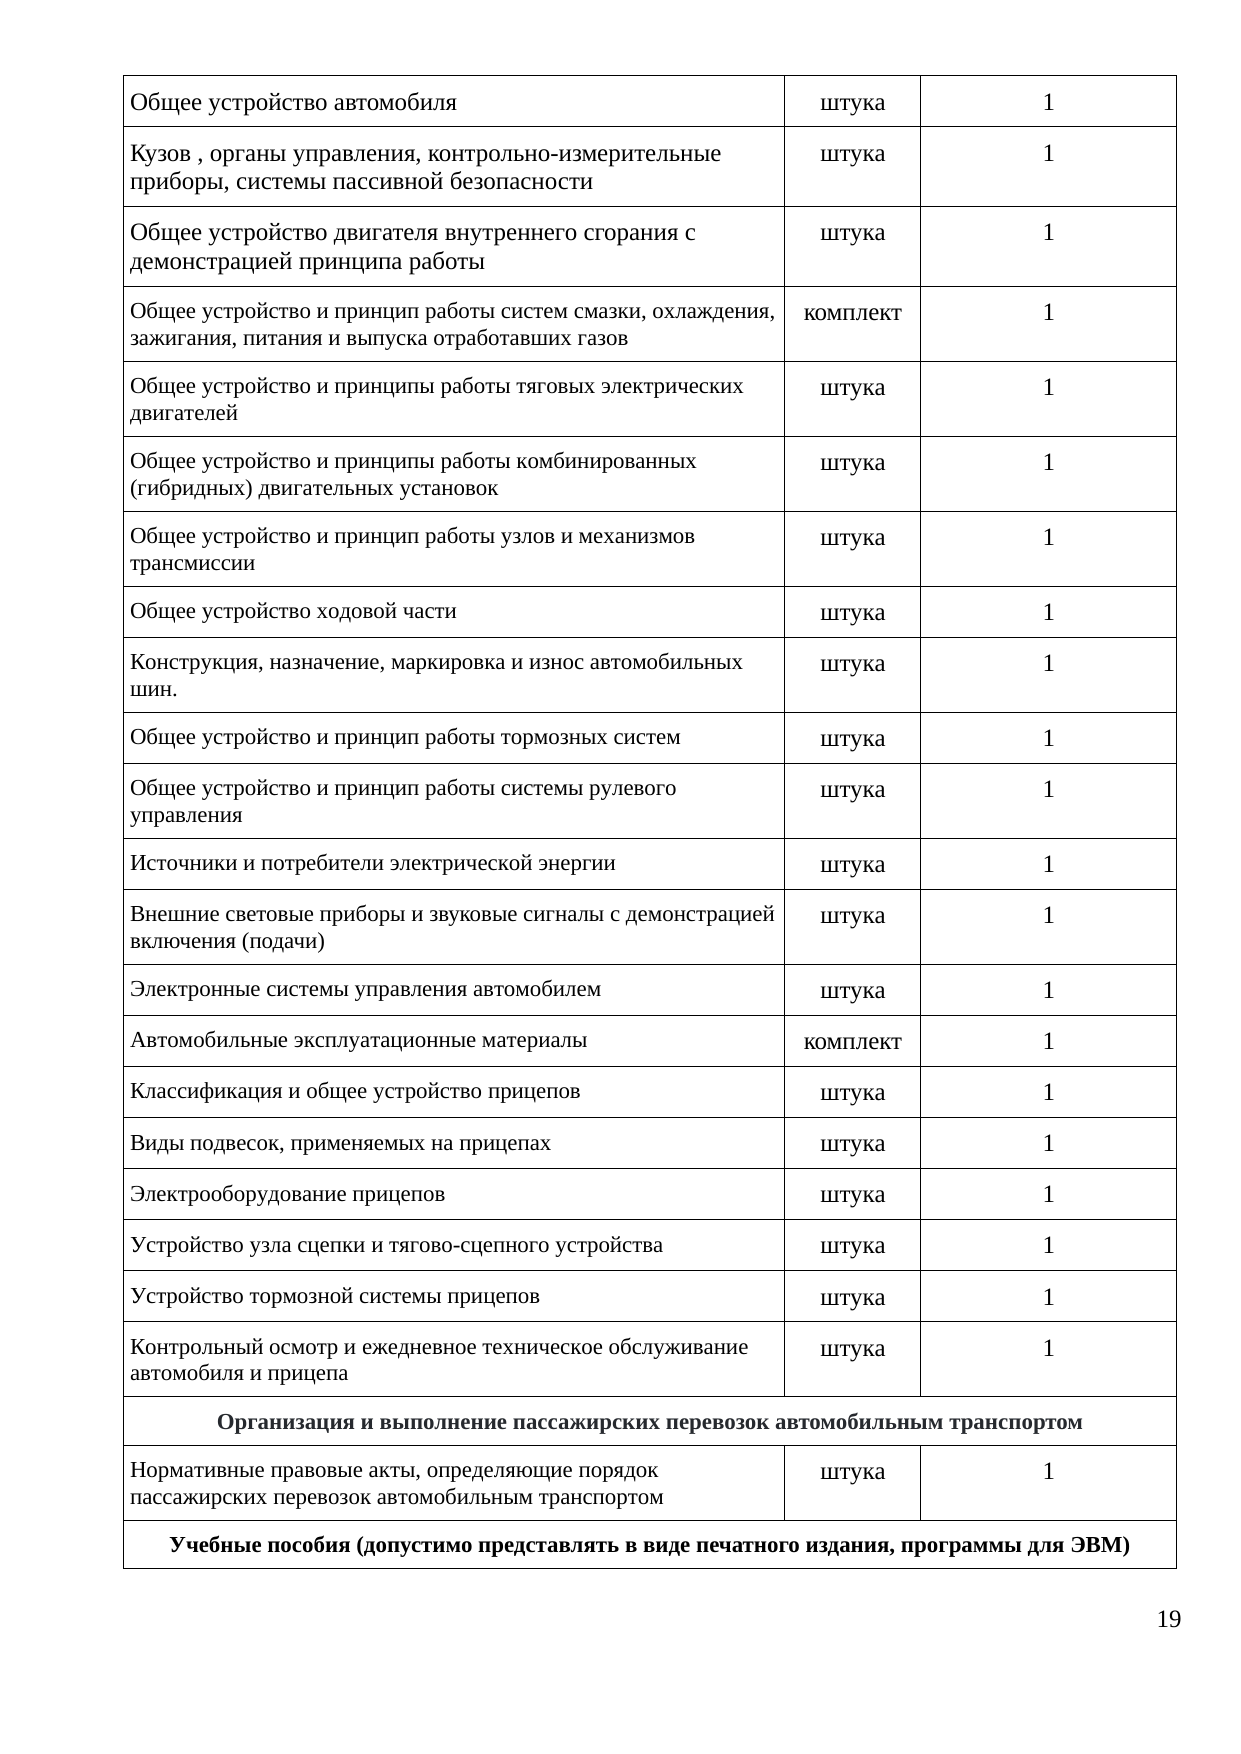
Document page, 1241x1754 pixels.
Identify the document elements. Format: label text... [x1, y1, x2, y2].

table_cell штука [785, 764, 920, 838]
table_cell 1 [921, 1016, 1176, 1066]
table_cell Кузов , органы управления, контрольно-измерительные приборы, системы пассивной безопасности [124, 127, 784, 206]
table_cell 1 [921, 1271, 1176, 1321]
table_cell штука [785, 1067, 920, 1117]
table_cell штука [785, 362, 920, 436]
table_cell Общее устройство и принцип работы системы рулевого управления [124, 764, 784, 838]
table_cell Общее устройство ходовой части [124, 587, 784, 637]
table_cell 1 [921, 1446, 1176, 1520]
table_cell 1 [921, 437, 1176, 511]
table_cell Устройство узла сцепки и тягово-сцепного устройства [124, 1220, 784, 1270]
table_cell штука [785, 1169, 920, 1219]
table_cell Учебные пособия (допустимо представлять в виде печатного издания, программы для ЭВМ) [124, 1521, 1176, 1568]
table_cell Общее устройство и принципы работы комбинированных (гибридных) двигательных установок [124, 437, 784, 511]
table_cell штука [785, 638, 920, 712]
table_cell Устройство тормозной системы прицепов [124, 1271, 784, 1321]
table_cell 1 [921, 127, 1176, 206]
table_cell штука [785, 207, 920, 286]
table_cell комплект [785, 1016, 920, 1066]
table_cell Конструкция, назначение, маркировка и износ автомобильных шин. [124, 638, 784, 712]
table_cell 1 [921, 965, 1176, 1015]
table_cell Электрооборудование прицепов [124, 1169, 784, 1219]
table_cell 1 [921, 76, 1176, 126]
table_cell 1 [921, 287, 1176, 361]
table_cell штука [785, 127, 920, 206]
table_cell штука [785, 587, 920, 637]
table_cell Общее устройство и принцип работы систем смазки, охлаждения, зажигания, питания и выпуска отработавших газов [124, 287, 784, 361]
table_cell 1 [921, 1067, 1176, 1117]
table_cell Общее устройство двигателя внутреннего сгорания с демонстрацией принципа работы [124, 207, 784, 286]
table_cell штука [785, 437, 920, 511]
table_cell 1 [921, 1322, 1176, 1396]
table_cell 1 [921, 890, 1176, 964]
table_cell Электронные системы управления автомобилем [124, 965, 784, 1015]
table_cell Общее устройство и принцип работы тормозных систем [124, 713, 784, 763]
table_cell 1 [921, 362, 1176, 436]
table_cell Общее устройство и принцип работы узлов и механизмов трансмиссии [124, 512, 784, 586]
table_cell штука [785, 1118, 920, 1168]
table_cell штука [785, 839, 920, 889]
table_cell Классификация и общее устройство прицепов [124, 1067, 784, 1117]
table_cell штука [785, 76, 920, 126]
table_cell 1 [921, 207, 1176, 286]
table_cell 1 [921, 1169, 1176, 1219]
table_cell штука [785, 890, 920, 964]
table_cell Нормативные правовые акты, определяющие порядок пассажирских перевозок автомобильным транспортом [124, 1446, 784, 1520]
table_cell штука [785, 965, 920, 1015]
table_cell штука [785, 1446, 920, 1520]
table_cell штука [785, 512, 920, 586]
table_cell 1 [921, 512, 1176, 586]
table_cell Виды подвесок, применяемых на прицепах [124, 1118, 784, 1168]
table_cell Контрольный осмотр и ежедневное техническое обслуживание автомобиля и прицепа [124, 1322, 784, 1396]
table_cell 1 [921, 1220, 1176, 1270]
table_cell 1 [921, 839, 1176, 889]
table_cell штука [785, 1220, 920, 1270]
table_cell Общее устройство автомобиля [124, 76, 784, 126]
table_cell штука [785, 1322, 920, 1396]
table_cell Общее устройство и принципы работы тяговых электрических двигателей [124, 362, 784, 436]
table_cell 1 [921, 713, 1176, 763]
table_cell 1 [921, 1118, 1176, 1168]
table_cell 1 [921, 764, 1176, 838]
table_cell 1 [921, 638, 1176, 712]
table_cell 1 [921, 587, 1176, 637]
table_cell Внешние световые приборы и звуковые сигналы с демонстрацией включения (подачи) [124, 890, 784, 964]
table_cell штука [785, 713, 920, 763]
table_cell Источники и потребители электрической энергии [124, 839, 784, 889]
table_cell комплект [785, 287, 920, 361]
table_cell Организация и выполнение пассажирских перевозок автомобильным транспортом [124, 1397, 1176, 1445]
table_cell штука [785, 1271, 920, 1321]
table_cell Автомобильные эксплуатационные материалы [124, 1016, 784, 1066]
